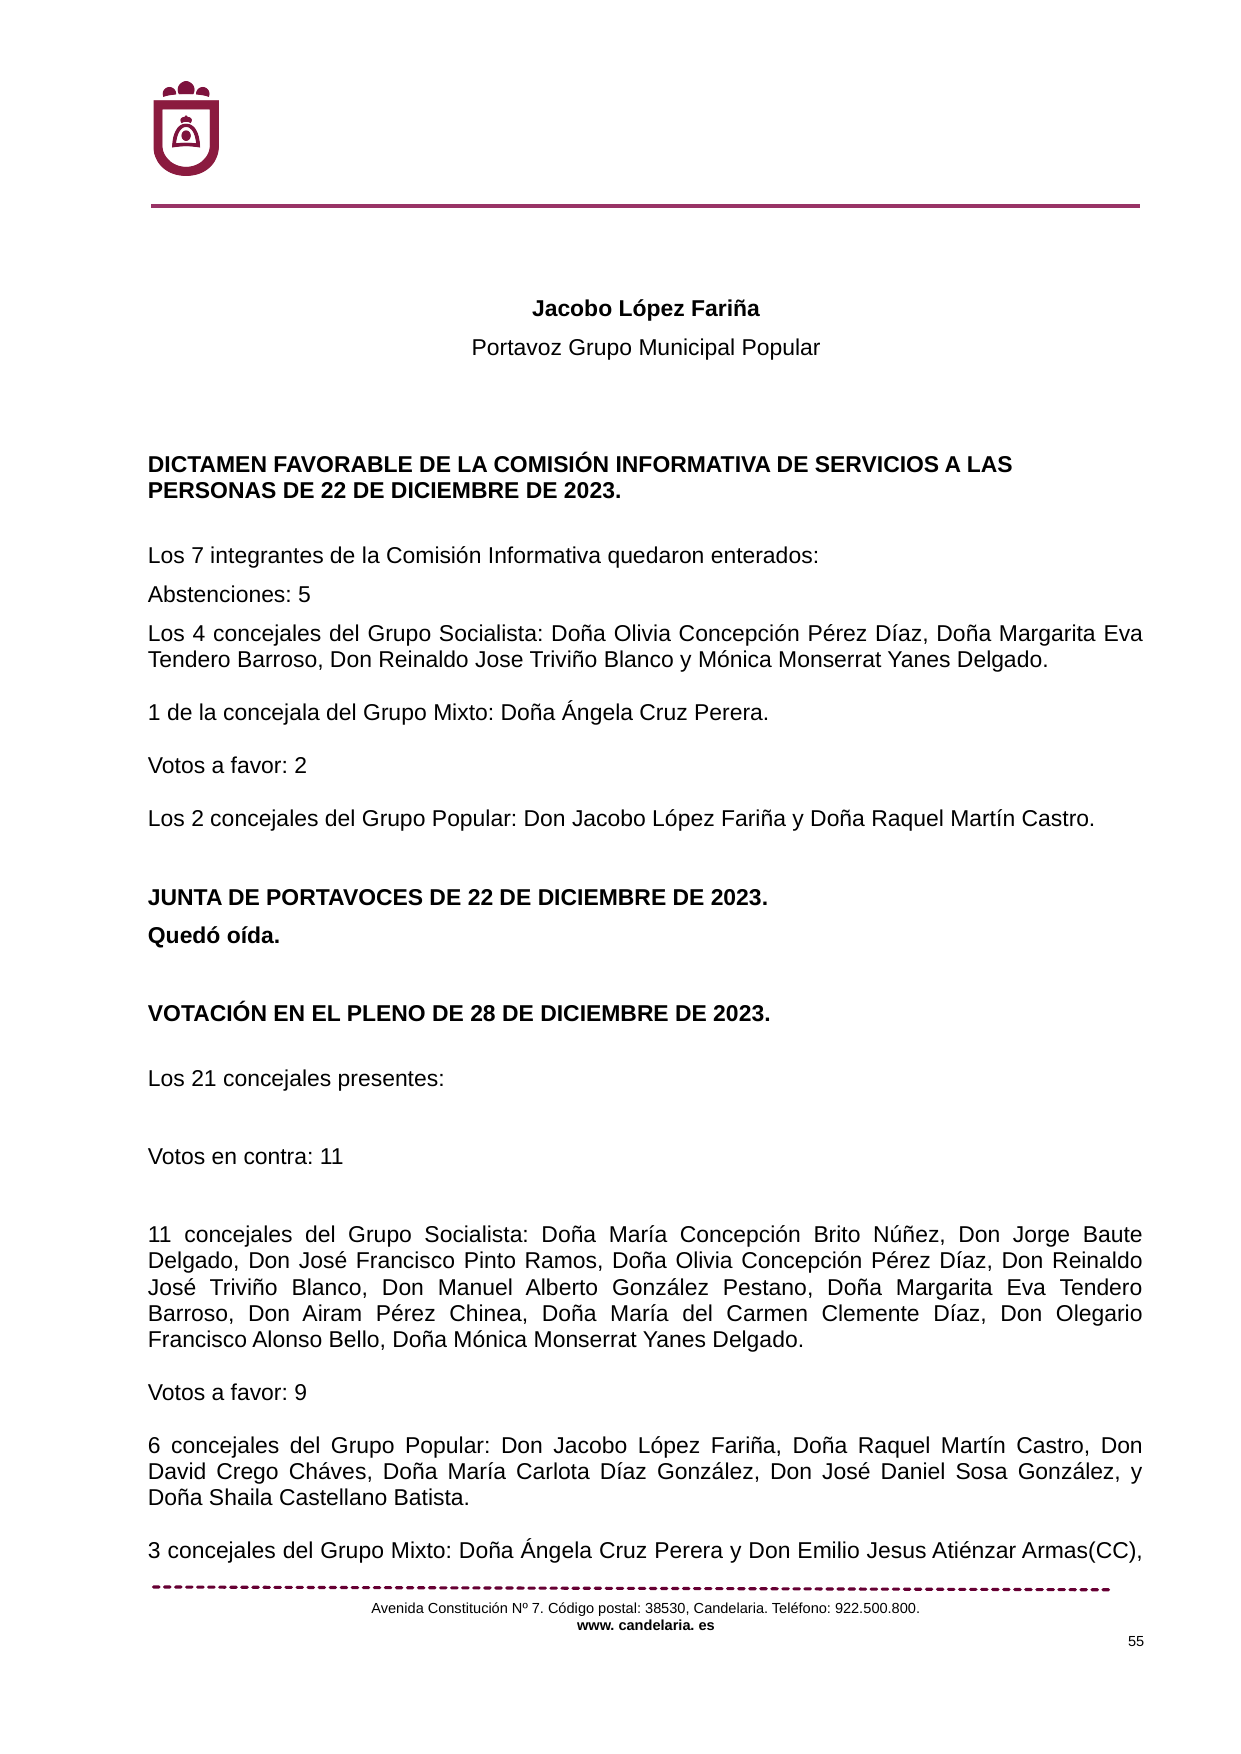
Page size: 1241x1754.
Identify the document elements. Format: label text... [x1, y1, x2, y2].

text DICTAMEN FAVORABLE DE LA COMISIÓN INFORMATIVA DE SERVICIOS A LAS PERSONAS DE 22 DE DICIEMBRE DE 2023. [148, 451, 1144, 503]
text 11 concejales del Grupo Socialista: Doña María Concepción Brito Núñez, Don Jorge Baute Delgado, Don José Francisco Pinto Ramos, Doña Olivia Concepción Pérez Díaz, Don Reinaldo José Triviño Blanco, Don Manuel Alberto González Pestano, Doña Margarita Eva Tendero Barroso, Don Airam Pérez Chinea, Doña María del Carmen Clemente Díaz, Don Olegario Francisco Alonso Bello, Doña Mónica Monserrat Yanes Delgado. [148, 1221, 1144, 1352]
text Quedó oída. [148, 922, 1144, 949]
text Votos a favor: 9 [148, 1379, 1144, 1405]
text Los 2 concejales del Grupo Popular: Don Jacobo López Fariña y Doña Raquel Martín Castro. [148, 804, 1144, 831]
text Votos en contra: 11 [148, 1143, 1144, 1169]
text VOTACIÓN EN EL PLENO DE 28 DE DICIEMBRE DE 2023. [148, 1000, 1144, 1026]
text 1 de la concejala del Grupo Mixto: Doña Ángela Cruz Perera. [148, 699, 1144, 725]
text Jacobo López Fariña [148, 295, 1144, 322]
text Votos a favor: 2 [148, 752, 1144, 778]
text Abstenciones: 5 [148, 581, 1144, 607]
text JUNTA DE PORTAVOCES DE 22 DE DICIEMBRE DE 2023. [148, 883, 1144, 910]
text Los 7 integrantes de la Comisión Informativa quedaron enterados: [148, 542, 1144, 569]
text 3 concejales del Grupo Mixto: Doña Ángela Cruz Perera y Don Emilio Jesus Atiénzar Armas(CC), [148, 1537, 1144, 1563]
text Portavoz Grupo Municipal Popular [148, 334, 1144, 361]
text 6 concejales del Grupo Popular: Don Jacobo López Fariña, Doña Raquel Martín Castro, Don David Crego Cháves, Doña María Carlota Díaz González, Don José Daniel Sosa González, y Doña Shaila Castellano Batista. [148, 1432, 1144, 1511]
text Los 4 concejales del Grupo Socialista: Doña Olivia Concepción Pérez Díaz, Doña Margarita Eva Tendero Barroso, Don Reinaldo Jose Triviño Blanco y Mónica Monserrat Yanes Delgado. [148, 620, 1144, 673]
text Los 21 concejales presentes: [148, 1065, 1144, 1092]
